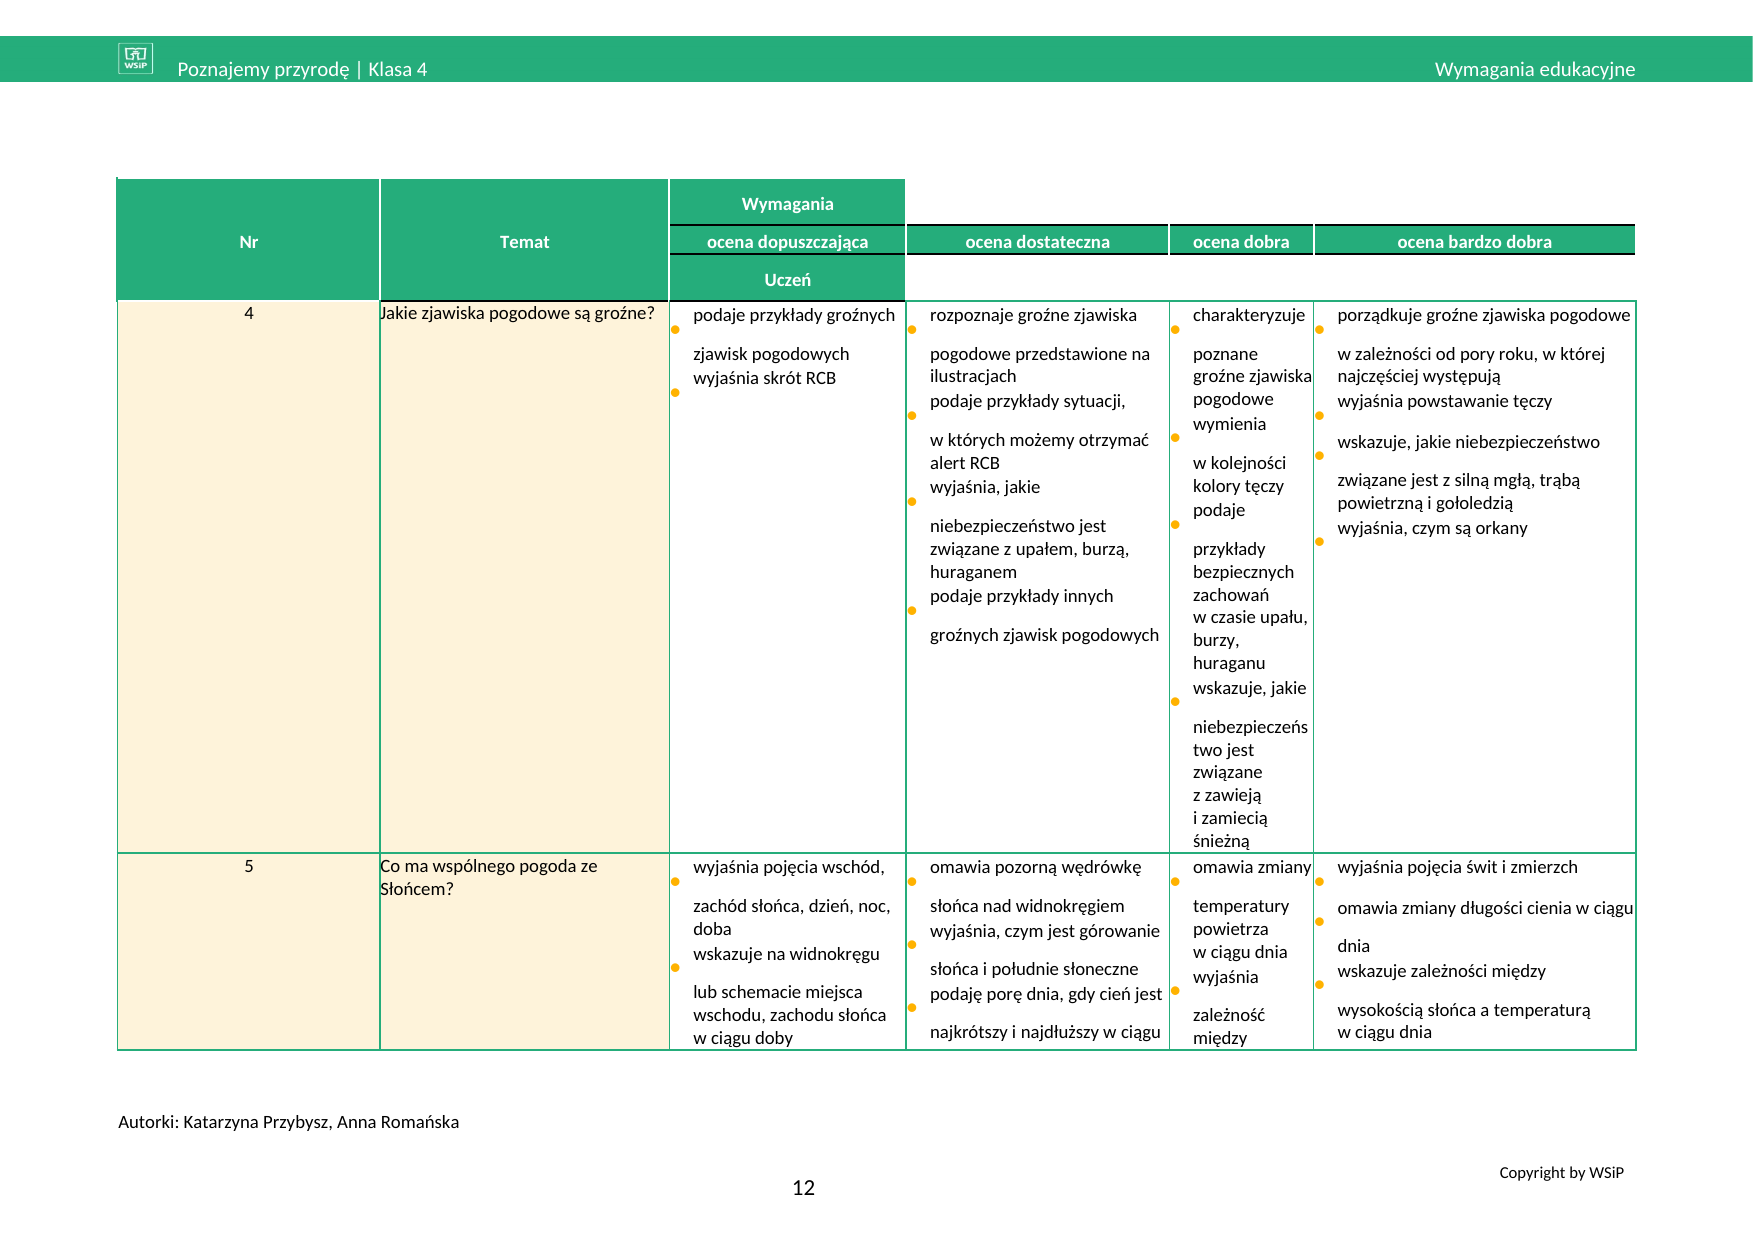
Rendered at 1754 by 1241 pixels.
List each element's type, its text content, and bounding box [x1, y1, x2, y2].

table_cell Co ma wspólnego pogoda ze Słońcem? [381, 854, 669, 1049]
table_cell ● omawia zmiany temperatury powietrza w ciągu dnia ● wyjaśnia zależność między wysokością słońca a długością cienia w ciągu dnia ● podaje przykład, jak można wykorzystać kierunek cienia do oznaczenia kierunków świata [1170, 854, 1313, 1049]
picture [0, 36, 1753, 82]
table_cell 5 [118, 854, 379, 1049]
table_cell Uczeń [670, 255, 905, 300]
table_cell ● porządkuje groźne zjawiska pogodowe w zależności od pory roku, w której najczęściej występują ● wyjaśnia powstawanie tęczy ● wskazuje, jakie niebezpieczeństwo związane jest z silną mgłą, trąbą powietrzną i gołoledzią ● wyjaśnia, czym są orkany [1314, 302, 1635, 852]
table_cell ● rozpoznaje groźne zjawiska pogodowe przedstawione na ilustracjach ● podaje przykłady sytuacji, w których możemy otrzymać alert RCB ● wyjaśnia, jakie niebezpieczeństwo jest związane z upałem, burzą, huraganem ● podaje przykłady innych groźnych zjawisk pogodowych [907, 302, 1169, 852]
table_cell 4 [118, 302, 379, 852]
table_cell ● omawia pozorną wędrówkę słońca nad widnokręgiem ● wyjaśnia, czym jest górowanie słońca i południe słoneczne ● podaję porę dnia, gdy cień jest najkrótszy i najdłuższy w ciągu roku [907, 854, 1169, 1049]
table_cell ● wyjaśnia pojęcia świt i zmierzch ● omawia zmiany długości cienia w ciągu dnia ● wskazuje zależności między wysokością słońca a temperaturą w ciągu dnia [1314, 854, 1635, 1049]
table_cell ocena bardzo dobra [1315, 226, 1635, 253]
table_header Wymagania [670, 179, 905, 224]
table_cell ocena dostateczna [907, 226, 1168, 253]
table_cell ● charakteryzuje poznane groźne zjawiska pogodowe ● wymienia w kolejności kolory tęczy ● podaje przykłady bezpiecznych zachowań w czasie upału, burzy, huraganu ● wskazuje, jakie niebezpieczeństwo jest związane z zawieją i zamiecią śnieżną [1170, 302, 1313, 852]
table_cell Jakie zjawiska pogodowe są groźne? [381, 302, 669, 852]
table_cell ocena dopuszczająca [670, 226, 905, 253]
table_header Nr [118, 179, 379, 300]
table_cell ● wyjaśnia pojęcia wschód, zachód słońca, dzień, noc, doba ● wskazuje na widnokręgu lub schemacie miejsca wschodu, zachodu słońca w ciągu doby ● podaję porę dnia, gdy cień jest najkrótszy i najdłuższy w ciągu doby [670, 854, 905, 1049]
table_cell ● podaje przykłady groźnych zjawisk pogodowych ● wyjaśnia skrót RCB [670, 302, 905, 852]
table_cell ocena dobra [1170, 226, 1313, 253]
table_header Temat [381, 179, 668, 300]
